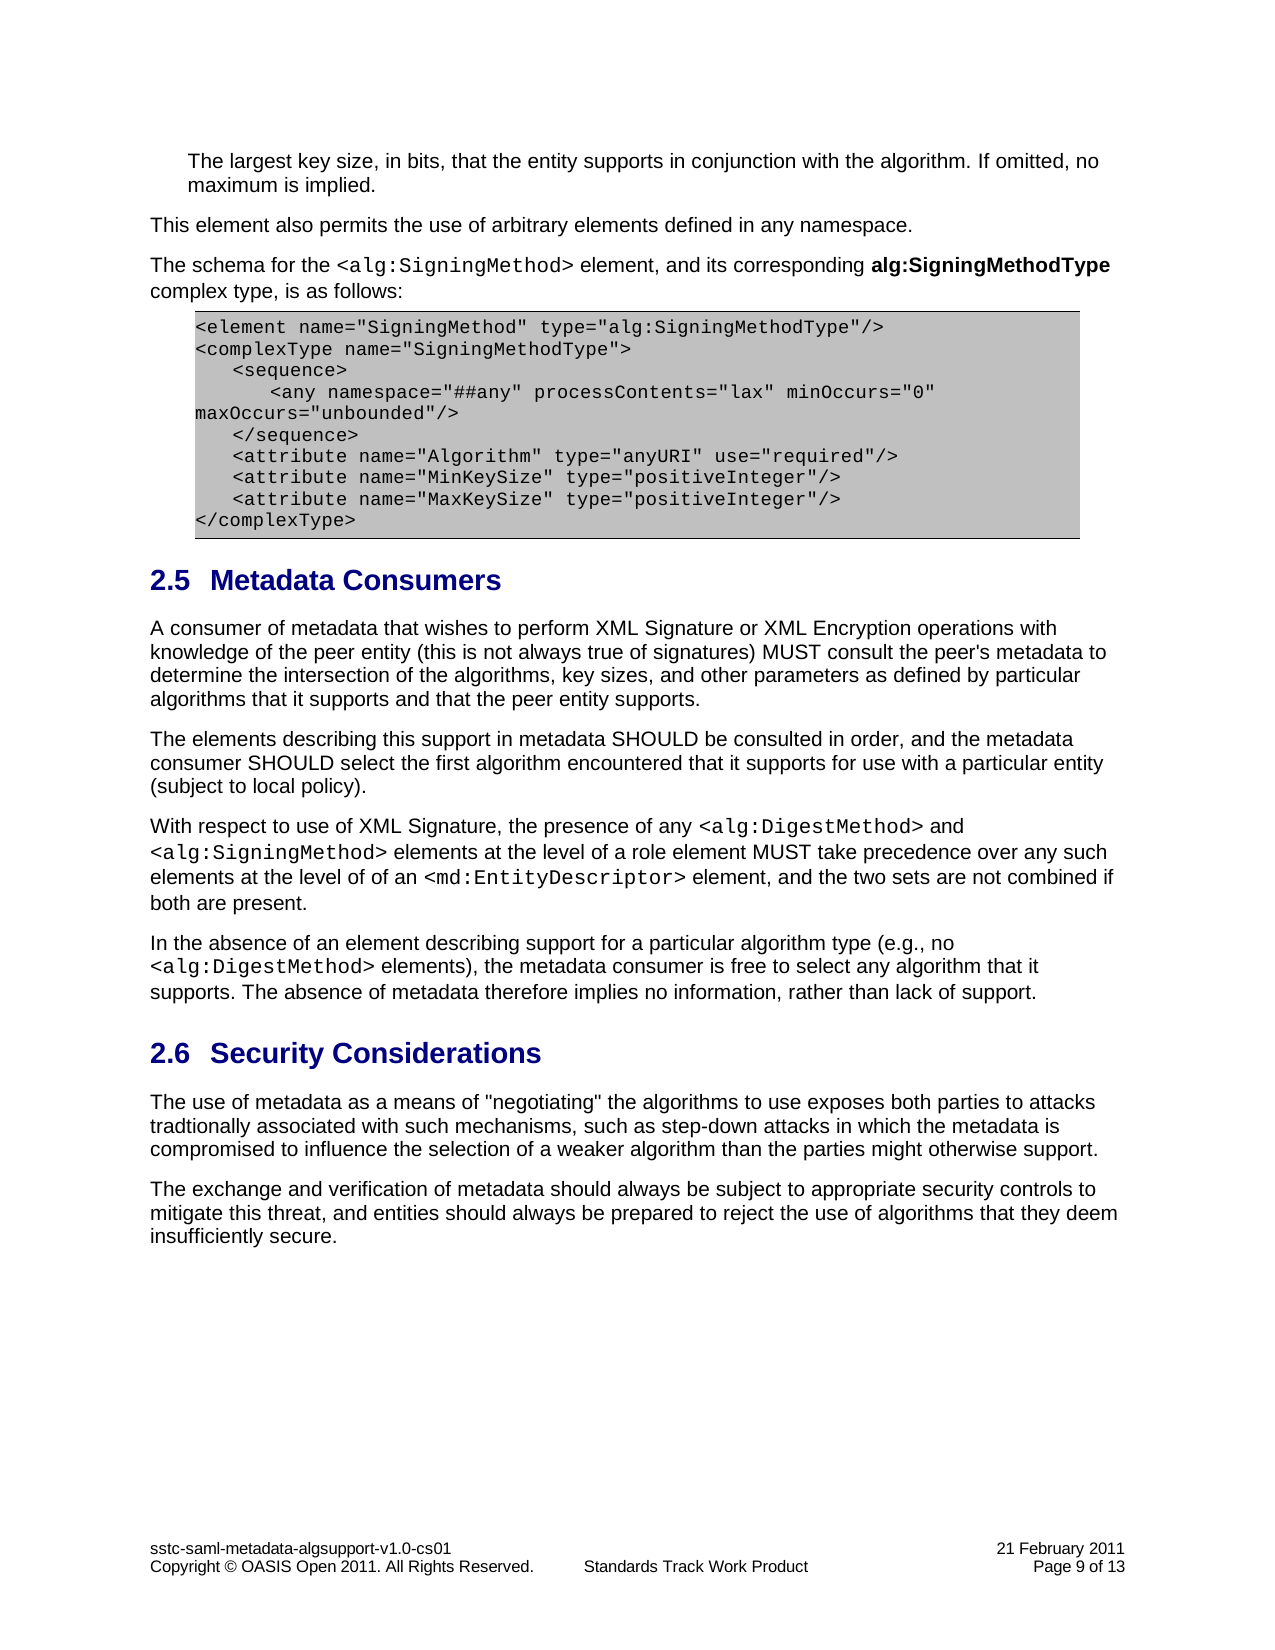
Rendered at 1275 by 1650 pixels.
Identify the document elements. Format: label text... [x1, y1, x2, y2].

text <attribute name="MinKeySize" type="positiveInteger"/> [195, 461, 1080, 483]
text <any namespace="##any" processContents="lax" minOccurs="0" maxOccurs="unbounded"/> [195, 376, 1080, 418]
text This element also permits the use of arbitrary elements defined in any namespace. [150, 214, 1125, 237]
text <attribute name="MaxKeySize" type="positiveInteger"/> [195, 483, 1080, 504]
text The exchange and verification of metadata should always be subject to appropriate security controls to mitigate this threat, and entities should always be prepared to reject the use of algorithms that they deem insufficiently secure. [150, 1178, 1125, 1248]
text A consumer of metadata that wishes to perform XML Signature or XML Encryption operations with knowledge of the peer entity (this is not always true of signatures) MUST consult the peer's metadata to determine the intersection of the algorithms, key sizes, and other parameters as defined by particular algorithms that it supports and that the peer entity supports. [150, 617, 1125, 711]
text </sequence> [195, 418, 1080, 440]
text In the absence of an element describing support for a particular algorithm type (e.g., no <alg:DigestMethod> elements), the metadata consumer is free to select any algorithm that it supports. The absence of metadata therefore implies no information, rather than lack of support. [150, 931, 1125, 1004]
text <sequence> [195, 354, 1080, 376]
text <element name="SigningMethod" type="alg:SigningMethodType"/> [195, 312, 1080, 333]
text <complexType name="SigningMethodType"> [195, 333, 1080, 354]
subtitle Metadata Consumers [150, 563, 1125, 596]
text The use of metadata as a means of "negotiating" the algorithms to use exposes both parties to attacks tradtionally associated with such mechanisms, such as step-down attacks in which the metadata is compromised to influence the selection of a weaker algorithm than the parties might otherwise support. [150, 1091, 1125, 1161]
text </complexType> [195, 504, 1080, 538]
text The largest key size, in bits, that the entity supports in conjunction with the algorithm. If omitted, no maximum is implied. [187, 150, 1125, 197]
subtitle Security Considerations [150, 1037, 1125, 1070]
text The elements describing this support in metadata SHOULD be consulted in order, and the metadata consumer SHOULD select the first algorithm encountered that it supports for use with a particular entity (subject to local policy). [150, 728, 1125, 798]
text With respect to use of XML Signature, the presence of any <alg:DigestMethod> and <alg:SigningMethod> elements at the level of a role element MUST take precedence over any such elements at the level of of an <md:EntityDescriptor> element, and the two sets are not combined if both are present. [150, 815, 1125, 915]
text <attribute name="Algorithm" type="anyURI" use="required"/> [195, 440, 1080, 461]
text The schema for the <alg:SigningMethod> element, and its corresponding alg:SigningMethodType complex type, is as follows: [150, 254, 1125, 303]
